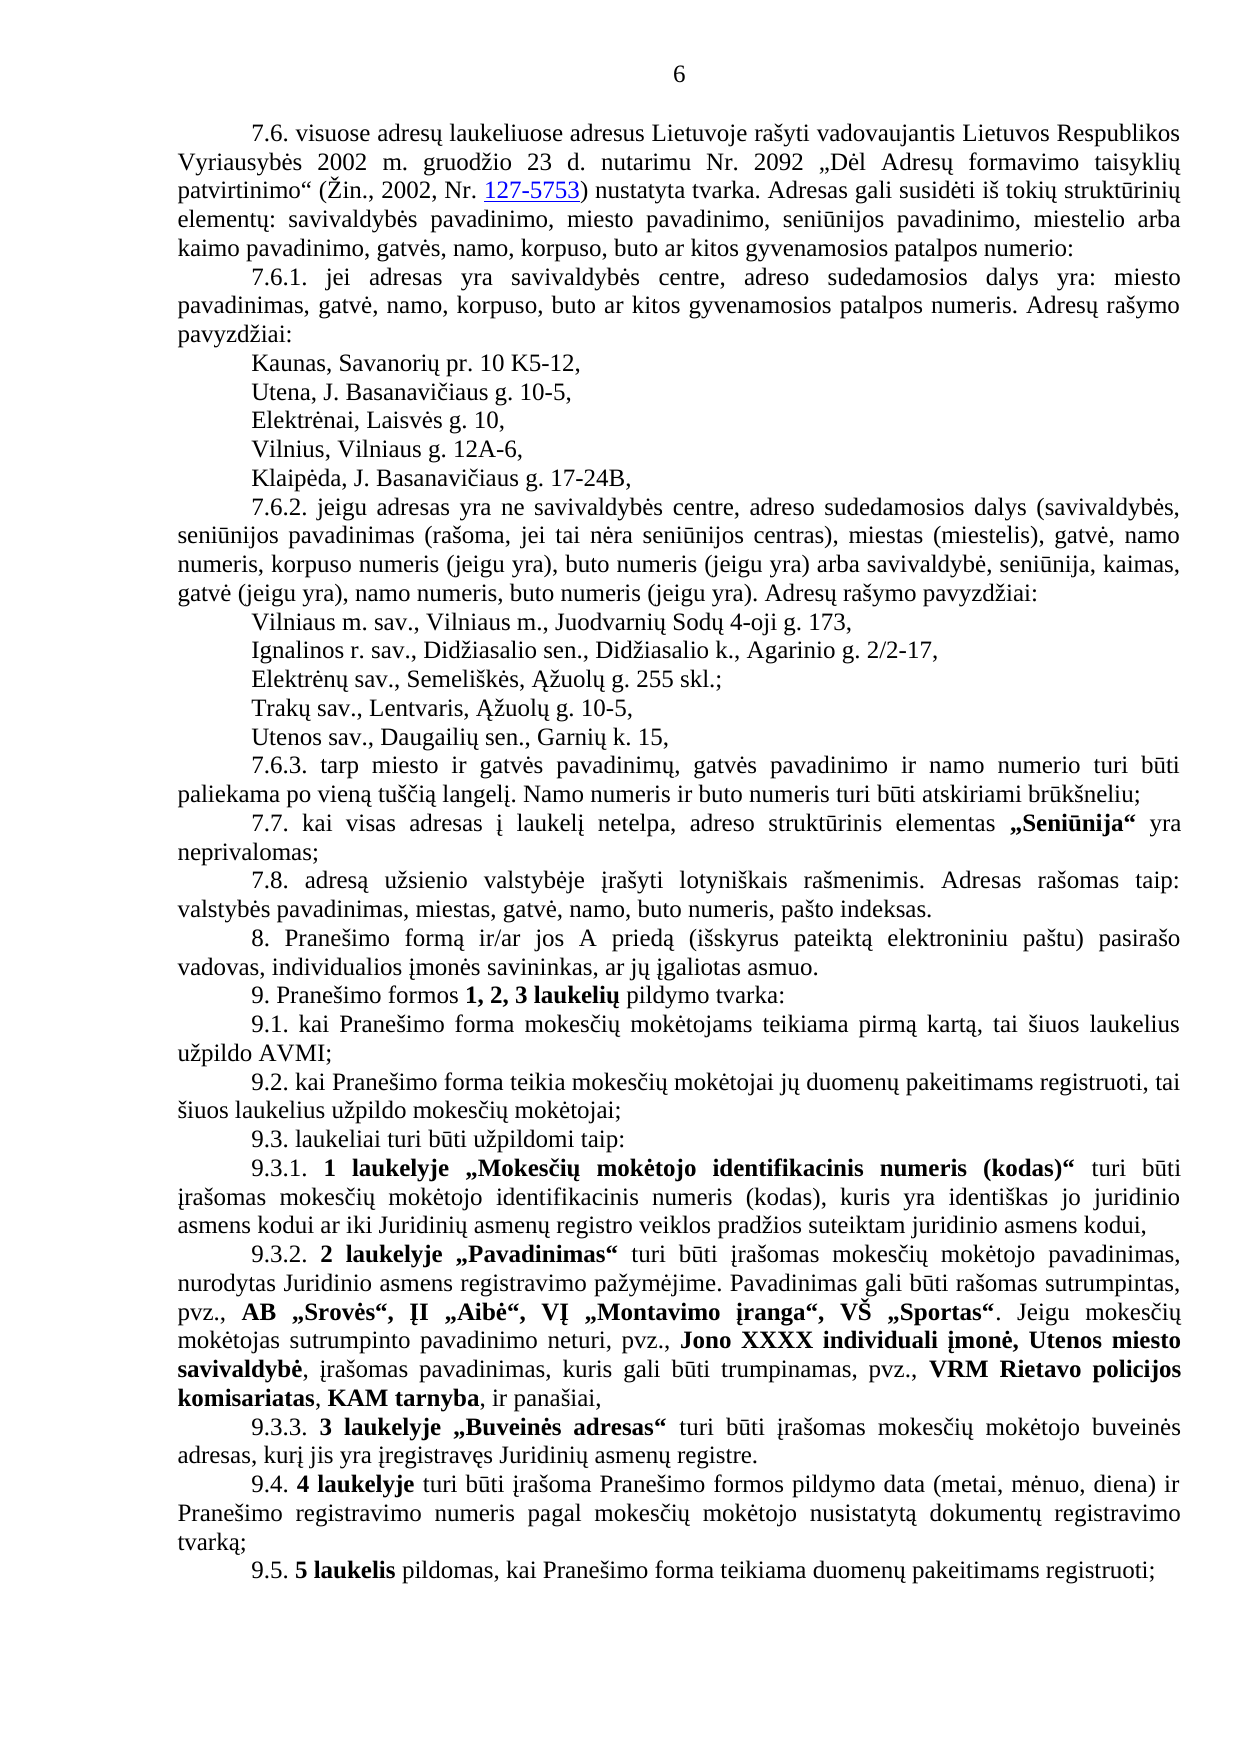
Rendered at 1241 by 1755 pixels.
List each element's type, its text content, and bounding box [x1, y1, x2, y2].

text 7.8. adresą užsienio valstybėje įrašyti lotyniškais rašmenimis. Adresas rašomas taip: valstybės pavadinimas, miestas, gatvė, namo, buto numeris, pašto indeksas. [177, 866, 1181, 923]
text 9.3. laukeliai turi būti užpildomi taip: [177, 1124, 1181, 1153]
text Vilnius, Vilniaus g. 12A-6, [177, 434, 1181, 463]
text 8. Pranešimo formą ir/ar jos A priedą (išskyrus pateiktą elektroniniu paštu) pasirašo vadovas, individualios įmonės savininkas, ar jų įgaliotas asmuo. [177, 923, 1181, 981]
text 7.6.3. tarp miesto ir gatvės pavadinimų, gatvės pavadinimo ir namo numerio turi būti paliekama po vieną tuščią langelį. Namo numeris ir buto numeris turi būti atskiriami brūkšneliu; [177, 751, 1181, 808]
text 7.6.1. jei adresas yra savivaldybės centre, adreso sudedamosios dalys yra: miesto pavadinimas, gatvė, namo, korpuso, buto ar kitos gyvenamosios patalpos numeris. Adresų rašymo pavyzdžiai: [177, 262, 1181, 348]
text 9.3.2. 2 laukelyje „Pavadinimas“ turi būti įrašomas mokesčių mokėtojo pavadinimas, nurodytas Juridinio asmens registravimo pažymėjime. Pavadinimas gali būti rašomas sutrumpintas, pvz., AB „Srovės“, ĮI „Aibė“, VĮ „Montavimo įranga“, VŠ „Sportas“. Jeigu mokesčių mokėtojas sutrumpinto pavadinimo neturi, pvz., Jono XXXX individuali įmonė, Utenos miesto savivaldybė, įrašomas pavadinimas, kuris gali būti trumpinamas, pvz., VRM Rietavo policijos komisariatas, KAM tarnyba, ir panašiai, [177, 1239, 1181, 1412]
text Trakų sav., Lentvaris, Ąžuolų g. 10-5, [177, 693, 1181, 722]
text Vilniaus m. sav., Vilniaus m., Juodvarnių Sodų 4-oji g. 173, [177, 607, 1181, 636]
text 9.1. kai Pranešimo forma mokesčių mokėtojams teikiama pirmą kartą, tai šiuos laukelius užpildo AVMI; [177, 1009, 1181, 1067]
text Klaipėda, J. Basanavičiaus g. 17-24B, [177, 463, 1181, 492]
text Elektrėnai, Laisvės g. 10, [177, 406, 1181, 434]
text 9.3.3. 3 laukelyje „Buveinės adresas“ turi būti įrašomas mokesčių mokėtojo buveinės adresas, kurį jis yra įregistravęs Juridinių asmenų registre. [177, 1412, 1181, 1469]
text 9.3.1. 1 laukelyje „Mokesčių mokėtojo identifikacinis numeris (kodas)“ turi būti įrašomas mokesčių mokėtojo identifikacinis numeris (kodas), kuris yra identiškas jo juridinio asmens kodui ar iki Juridinių asmenų registro veiklos pradžios suteiktam juridinio asmens kodui, [177, 1153, 1181, 1239]
text 7.6. visuose adresų laukeliuose adresus Lietuvoje rašyti vadovaujantis Lietuvos Respublikos Vyriausybės 2002 m. gruodžio 23 d. nutarimu Nr. 2092 „Dėl Adresų formavimo taisyklių patvirtinimo“ (Žin., 2002, Nr. 127-5753) nustatyta tvarka. Adresas gali susidėti iš tokių struktūrinių elementų: savivaldybės pavadinimo, miesto pavadinimo, seniūnijos pavadinimo, miestelio arba kaimo pavadinimo, gatvės, namo, korpuso, buto ar kitos gyvenamosios patalpos numerio: [177, 118, 1181, 262]
text 9.4. 4 laukelyje turi būti įrašoma Pranešimo formos pildymo data (metai, mėnuo, diena) ir Pranešimo registravimo numeris pagal mokesčių mokėtojo nusistatytą dokumentų registravimo tvarką; [177, 1469, 1181, 1556]
text 7.7. kai visas adresas į laukelį netelpa, adreso struktūrinis elementas „Seniūnija“ yra neprivalomas; [177, 808, 1181, 866]
text 9.5. 5 laukelis pildomas, kai Pranešimo forma teikiama duomenų pakeitimams registruoti; [177, 1556, 1181, 1584]
text 9.2. kai Pranešimo forma teikia mokesčių mokėtojai jų duomenų pakeitimams registruoti, tai šiuos laukelius užpildo mokesčių mokėtojai; [177, 1067, 1181, 1124]
text Elektrėnų sav., Semeliškės, Ąžuolų g. 255 skl.; [177, 664, 1181, 693]
text Utenos sav., Daugailių sen., Garnių k. 15, [177, 722, 1181, 751]
text 9. Pranešimo formos 1, 2, 3 laukelių pildymo tvarka: [177, 981, 1181, 1009]
text 7.6.2. jeigu adresas yra ne savivaldybės centre, adreso sudedamosios dalys (savivaldybės, seniūnijos pavadinimas (rašoma, jei tai nėra seniūnijos centras), miestas (miestelis), gatvė, namo numeris, korpuso numeris (jeigu yra), buto numeris (jeigu yra) arba savivaldybė, seniūnija, kaimas, gatvė (jeigu yra), namo numeris, buto numeris (jeigu yra). Adresų rašymo pavyzdžiai: [177, 492, 1181, 607]
text Utena, J. Basanavičiaus g. 10-5, [177, 377, 1181, 406]
text Ignalinos r. sav., Didžiasalio sen., Didžiasalio k., Agarinio g. 2/2-17, [177, 636, 1181, 664]
text Kaunas, Savanorių pr. 10 K5-12, [177, 348, 1181, 377]
